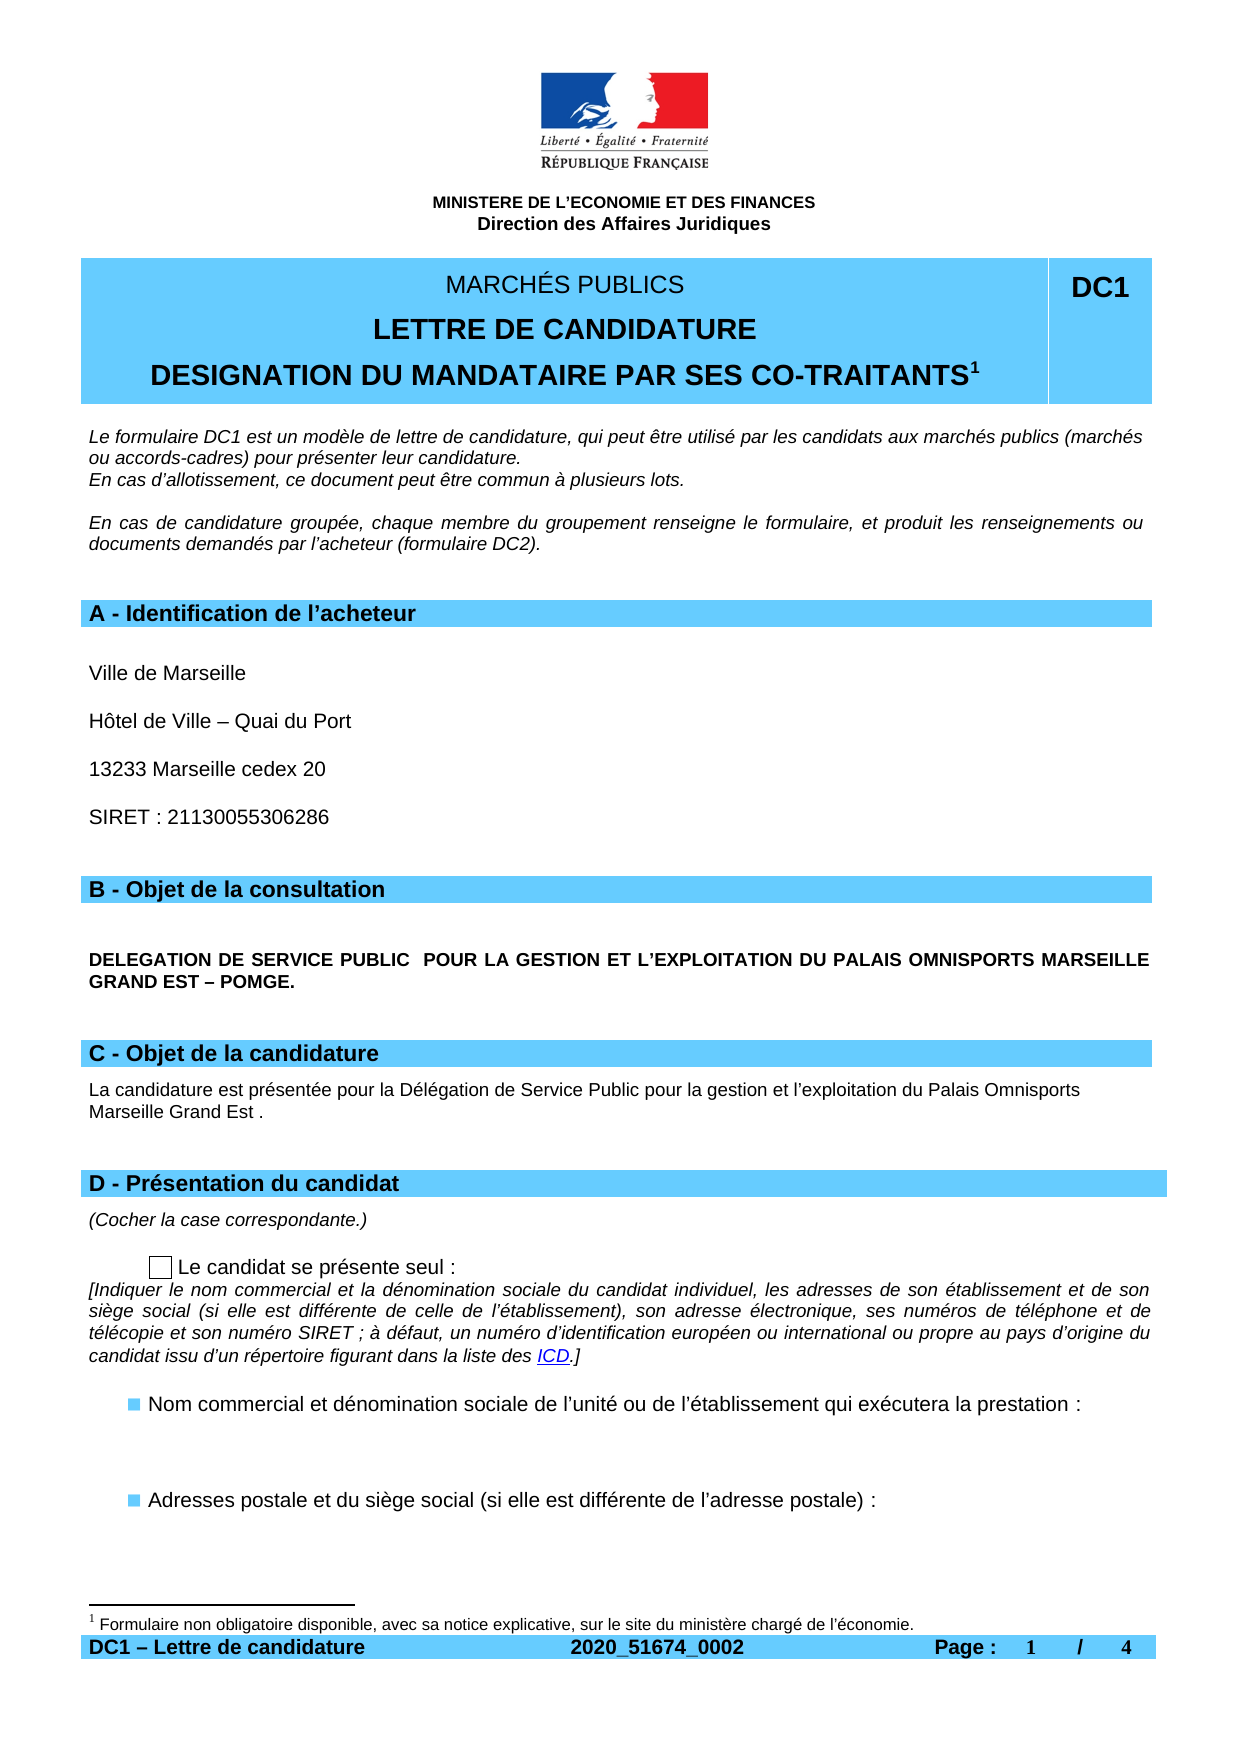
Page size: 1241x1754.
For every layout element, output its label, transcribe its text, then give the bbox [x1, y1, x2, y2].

text DELEGATION DE SERVICE PUBLIC POUR LA GESTION ET L’EXPLOITATION DU PALAIS OMNISPORTS MARSEILLE GRAND EST – POMGE. [89, 949, 1152, 992]
table_header [81, 576, 1152, 600]
table_header MINISTERE DE L’ECONOMIE ET DES FINANCES Direction des Affaires Juridiques [81, 71, 1167, 258]
text Ville de Marseille [89, 661, 1152, 685]
text 13233 Marseille cedex 20 [89, 757, 1152, 781]
text  Adresses postale et du siège social (si elle est différente de l’adresse postale) : [126, 1488, 1152, 1513]
table_header Le formulaire DC1 est un modèle de lettre de candidature, qui peut être utilisé par les candidats aux marchés publics (marchés ou accords-cadres) pour présenter leur candidature. En cas d’allotissement, ce document peut être commun à plusieurs lots. En cas de candidature groupée, chaque membre du groupement renseigne le formulaire, et produit les renseignements ou documents demandés par l’acheteur (formulaire DC2). [81, 404, 1152, 576]
text Hôtel de Ville – Quai du Port [89, 709, 1152, 733]
table_header D - Présentation du candidat [81, 1170, 1167, 1197]
picture [539, 71, 709, 170]
table_header B - Objet de la consultation [81, 876, 1152, 903]
text Le candidat se présente seul : [148, 1254, 1152, 1279]
table_header MARCHéS PUBLICS Lettre de candidature designation du mandataire par ses co-traitants [81, 258, 1048, 404]
table_header Dc1 [1049, 258, 1152, 404]
text (Cocher la case correspondante.) [89, 1209, 1152, 1231]
table_header C - Objet de la candidature [81, 1040, 1152, 1067]
text  Nom commercial et dénomination sociale de l’unité ou de l’établissement qui exécutera la prestation : [126, 1391, 1152, 1416]
table_cell A - Identification de l’acheteur [81, 600, 1152, 627]
text SIRET : 21130055306286 [89, 804, 1152, 828]
text [Indiquer le nom commercial et la dénomination sociale du candidat individuel, les adresses de son établissement et de son siège social (si elle est différente de celle de l’établissement), son adresse électronique, ses numéros de téléphone et de télécopie et son numéro SIRET ; à défaut, un numéro d’identification européen ou international ou propre au pays d’origine du candidat issu d’un répertoire figurant dans la liste des ICD.] [89, 1279, 1152, 1367]
